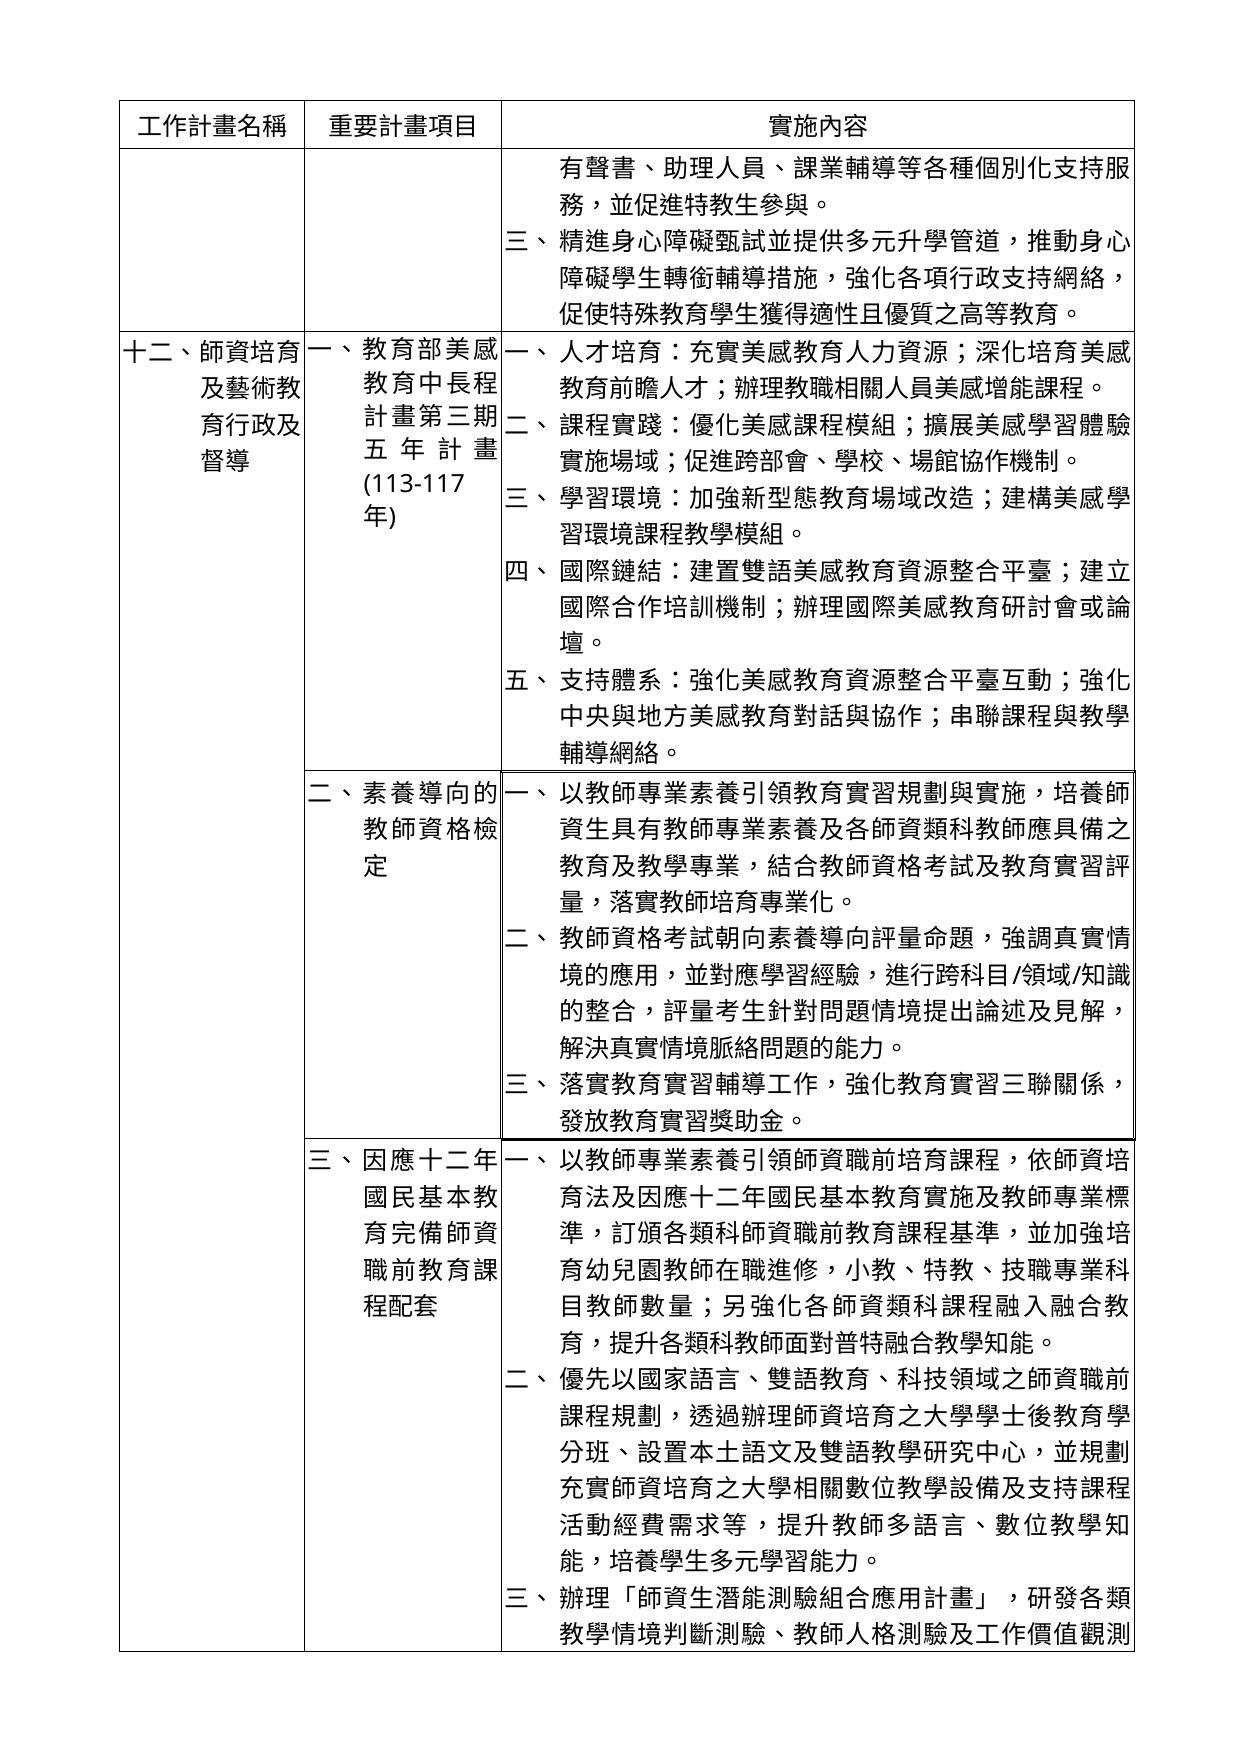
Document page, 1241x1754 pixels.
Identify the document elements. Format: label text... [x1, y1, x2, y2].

table_cell 以教師專業素養引領教育實習規劃與實施，培養師資生具有教師專業素養及各師資類科教師應具備之教育及教學專業，結合教師資格考試及教育實習評量，落實教師培育專業化。 教師資格考試朝向素養導向評量命題，強調真實情境的應用，並對應學習經驗，進行跨科目/領域/知識的整合，評量考生針對問題情境提出論述及見解，解決真實情境脈絡問題的能力。 落實教育實習輔導工作，強化教育實習三聯關係，發放教育實習獎助金。 [503, 773, 1133, 1137]
table_cell 有聲書、助理人員、課業輔導等各種個別化支持服務，並促進特教生參與。 精進身心障礙甄試並提供多元升學管道，推動身心障礙學生轉銜輔導措施，強化各項行政支持網絡，促使特殊教育學生獲得適性且優質之高等教育。 [502, 149, 1134, 331]
table_cell 以教師專業素養引領師資職前培育課程，依師資培育法及因應十二年國民基本教育實施及教師專業標準，訂頒各類科師資職前教育課程基準，並加強培育幼兒園教師在職進修，小教、特教、技職專業科目教師數量；另強化各師資類科課程融入融合教育，提升各類科教師面對普特融合教學知能。 優先以國家語言、雙語教育、科技領域之師資職前課程規劃，透過辦理師資培育之大學學士後教育學分班、設置本土語文及雙語教學研究中心，並規劃充實師資培育之大學相關數位教學設備及支持課程活動經費需求等，提升教師多語言、數位教學知能，培養學生多元學習能力。 辦理「師資生潛能測驗組合應用計畫」，研發各類教學情境判斷測驗、教師人格測驗及工作價值觀測 [502, 1141, 1134, 1651]
table_cell 十二、師資培育及藝術教育行政及督導 [120, 332, 304, 1651]
table_cell 二、素養導向的教師資格檢定 [305, 771, 500, 1137]
table_header 實施內容 [502, 101, 1134, 148]
table_header 工作計畫名稱 [120, 101, 304, 148]
table_cell [305, 149, 501, 331]
table_cell 三、因應十二年國民基本教育完備師資職前教育課程配套 [305, 1139, 501, 1651]
table_cell 人才培育：充實美感教育人力資源；深化培育美感教育前瞻人才；辦理教職相關人員美感增能課程。 課程實踐：優化美感課程模組；擴展美感學習體驗實施場域；促進跨部會、學校、場館協作機制。 學習環境：加強新型態教育場域改造；建構美感學習環境課程教學模組。 國際鏈結：建置雙語美感教育資源整合平臺；建立國際合作培訓機制；辦理國際美感教育研討會或論壇。 支持體系：強化美感教育資源整合平臺互動；強化中央與地方美感教育對話與協作；串聯課程與教學輔導網絡。 [502, 332, 1134, 769]
table_header 重要計畫項目 [305, 101, 501, 148]
table_cell 一、教育部美感教育中長程計畫第三期五年計畫(113-117年) [305, 332, 501, 769]
